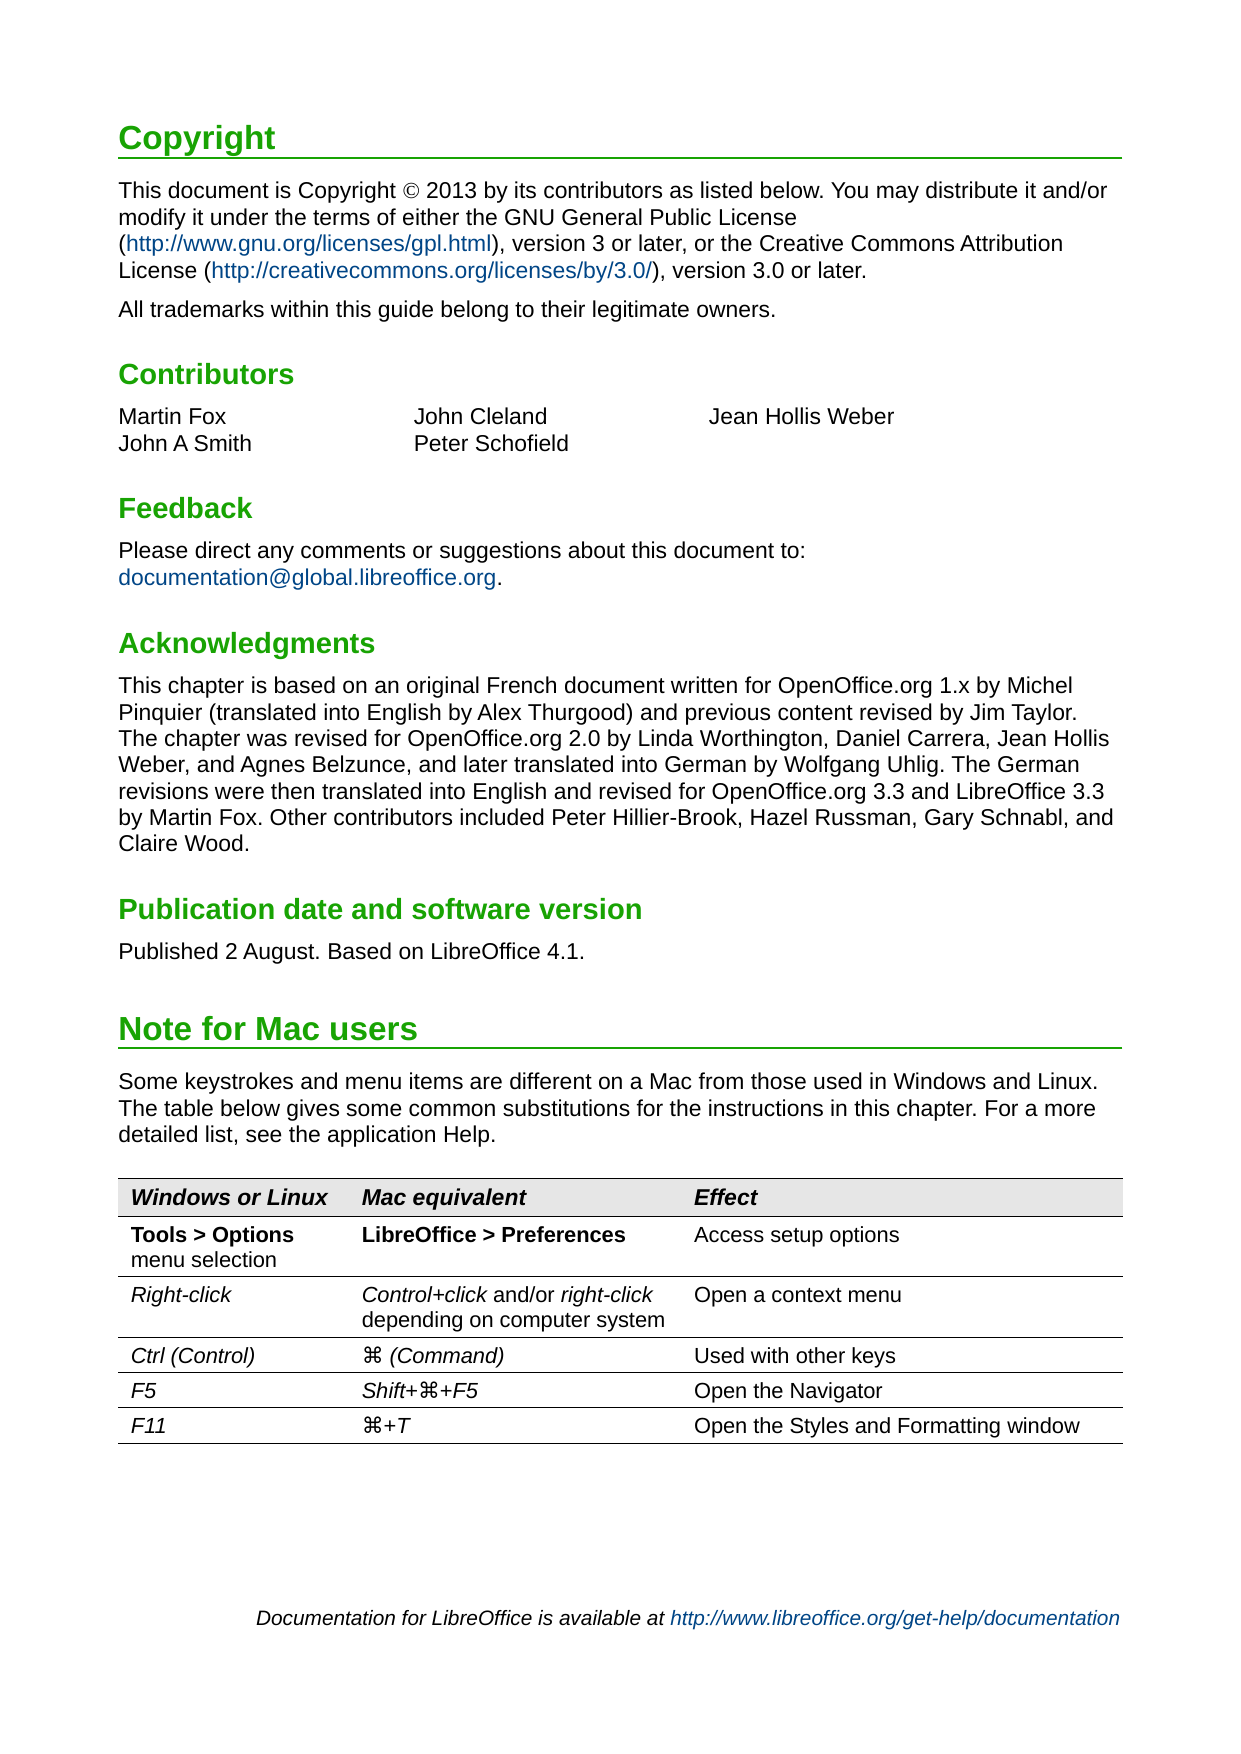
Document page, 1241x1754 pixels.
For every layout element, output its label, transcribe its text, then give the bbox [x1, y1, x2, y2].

text Some keystrokes and menu items are different on a Mac from those used in Windows and Linux. The table below gives some common substitutions for the instructions in this chapter. For a more detailed list, see the application Help. [118, 1068, 1122, 1147]
text All trademarks within this guide belong to their legitimate owners. [118, 296, 1122, 322]
subtitle Publication date and software version [118, 892, 1122, 926]
table_cell Tools > Options menu selection [118, 1217, 349, 1276]
table_cell Used with other keys [681, 1338, 1123, 1372]
table_header Effect [681, 1179, 1123, 1216]
subtitle Note for Mac users [118, 1009, 1122, 1047]
table_cell Control+click and/or right-click depending on computer system [349, 1277, 681, 1337]
subtitle Copyright [118, 118, 1122, 157]
table_cell F11 [118, 1408, 349, 1443]
text This chapter is based on an original French document written for OpenOffice.org 1.x by Michel Pinquier (translated into English by Alex Thurgood) and previous content revised by Jim Taylor. The chapter was revised for OpenOffice.org 2.0 by Linda Worthington, Daniel Carrera, Jean Hollis Weber, and Agnes Belzunce, and later translated into German by Wolfgang Uhlig. The German revisions were then translated into English and revised for OpenOffice.org 3.3 and LibreOffice 3.3 by Martin Fox. Other contributors included Peter Hillier-Brook, Hazel Russman, Gary Schnabl, and Claire Wood. [118, 672, 1122, 857]
text Published 2 August. Based on LibreOffice 4.1. [118, 938, 1122, 964]
table_cell LibreOffice > Preferences [349, 1217, 681, 1276]
table_cell Access setup options [681, 1217, 1123, 1276]
table_cell Open the Styles and Formatting window [681, 1408, 1123, 1443]
subtitle Feedback [118, 492, 1122, 525]
table_cell F5 [118, 1373, 349, 1407]
table_cell ⌘ (Command) [349, 1338, 681, 1372]
table_cell Open a context menu [681, 1277, 1123, 1337]
text Martin Fox John Cleland Jean Hollis Weber John A Smith Peter Schofield [118, 403, 1122, 456]
table_header Mac equivalent [349, 1179, 681, 1216]
text Please direct any comments or suggestions about this document to: documentation@global.libreoffice.org. [118, 537, 1122, 591]
subtitle Contributors [118, 357, 1122, 391]
table_cell ⌘+T [349, 1408, 681, 1443]
text This document is Copyright © 2013 by its contributors as listed below. You may distribute it and/or modify it under the terms of either the GNU General Public License (http://www.gnu.org/licenses/gpl.html), version 3 or later, or the Creative Commons Attribution License (http://creativecommons.org/licenses/by/3.0/), version 3.0 or later. [118, 177, 1122, 283]
table_header Windows or Linux [118, 1179, 349, 1216]
table_cell Shift+⌘+F5 [349, 1373, 681, 1407]
table_cell Right-click [118, 1277, 349, 1337]
table_cell Ctrl (Control) [118, 1338, 349, 1372]
table_cell Open the Navigator [681, 1373, 1123, 1407]
subtitle Acknowledgments [118, 626, 1122, 660]
